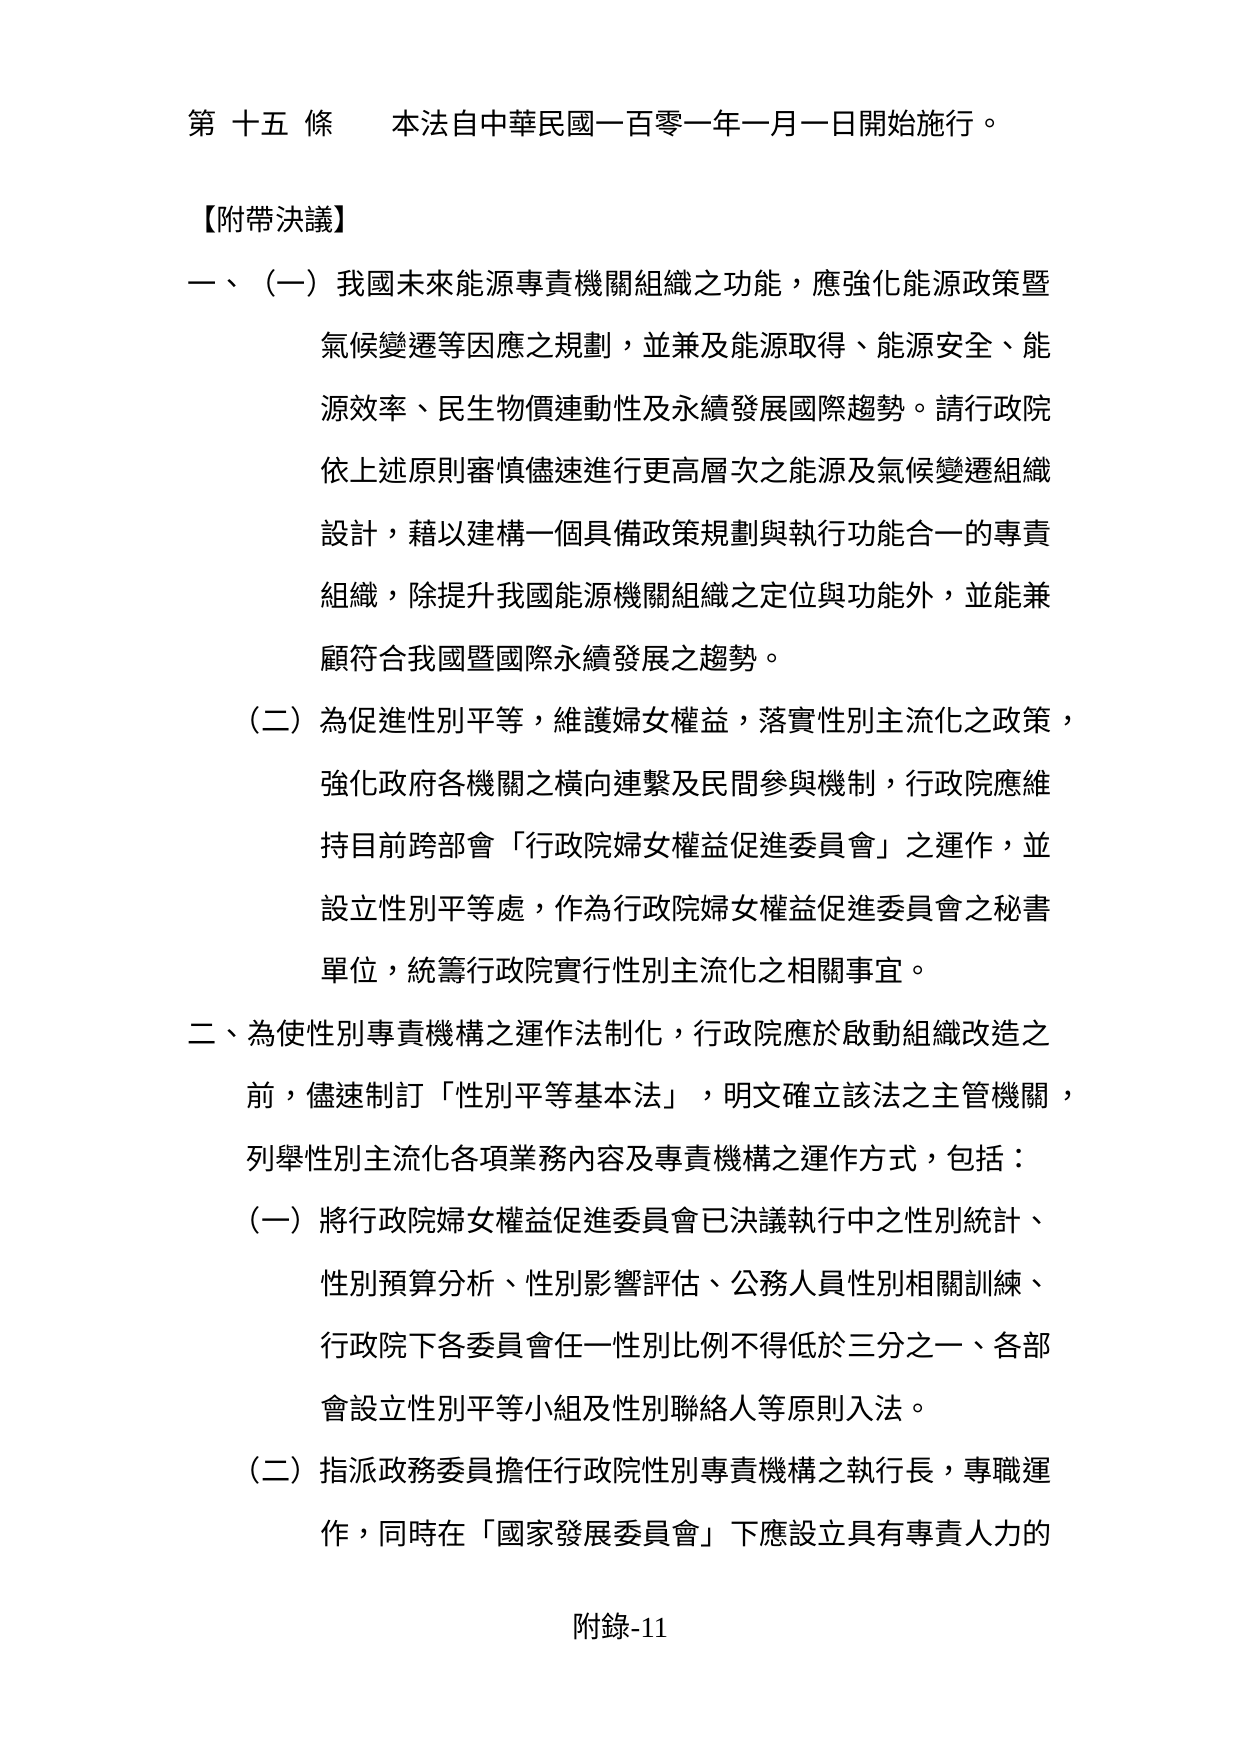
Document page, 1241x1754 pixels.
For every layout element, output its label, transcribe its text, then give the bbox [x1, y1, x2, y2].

text 一、（一）我國未來能源專責機關組織之功能，應強化能源政策暨氣候變遷等因應之規劃，並兼及能源取得、能源安全、能源效率、民生物價連動性及永續發展國際趨勢。請行政院依上述原則審慎儘速進行更高層次之能源及氣候變遷組織設計，藉以建構一個具備政策規劃與執行功能合一的專責組織，除提升我國能源機關組織之定位與功能外，並能兼顧符合我國暨國際永續發展之趨勢。 [187, 240, 1053, 677]
text （二）指派政務委員擔任行政院性別專責機構之執行長，專職運作，同時在「國家發展委員會」下應設立具有專責人力的「性別平等科」，以作為與既有性別專責機構之銜接對口。 [232, 1427, 1053, 1552]
text 【附帶決議】 [187, 192, 1053, 240]
text 第 十五 條 本法自中華民國一百零一年一月一日開始施行。 [187, 96, 1053, 144]
text （一）將行政院婦女權益促進委員會已決議執行中之性別統計、性別預算分析、性別影響評估、公務人員性別相關訓練、行政院下各委員會任一性別比例不得低於三分之一、各部會設立性別平等小組及性別聯絡人等原則入法。 [232, 1177, 1053, 1427]
text （二）為促進性別平等，維護婦女權益，落實性別主流化之政策，強化政府各機關之橫向連繫及民間參與機制，行政院應維持目前跨部會「行政院婦女權益促進委員會」之運作，並設立性別平等處，作為行政院婦女權益促進委員會之秘書單位，統籌行政院實行性別主流化之相關事宜。 [232, 677, 1053, 990]
text 二、為使性別專責機構之運作法制化，行政院應於啟動組織改造之前，儘速制訂「性別平等基本法」，明文確立該法之主管機關，列舉性別主流化各項業務內容及專責機構之運作方式，包括： [187, 990, 1053, 1177]
